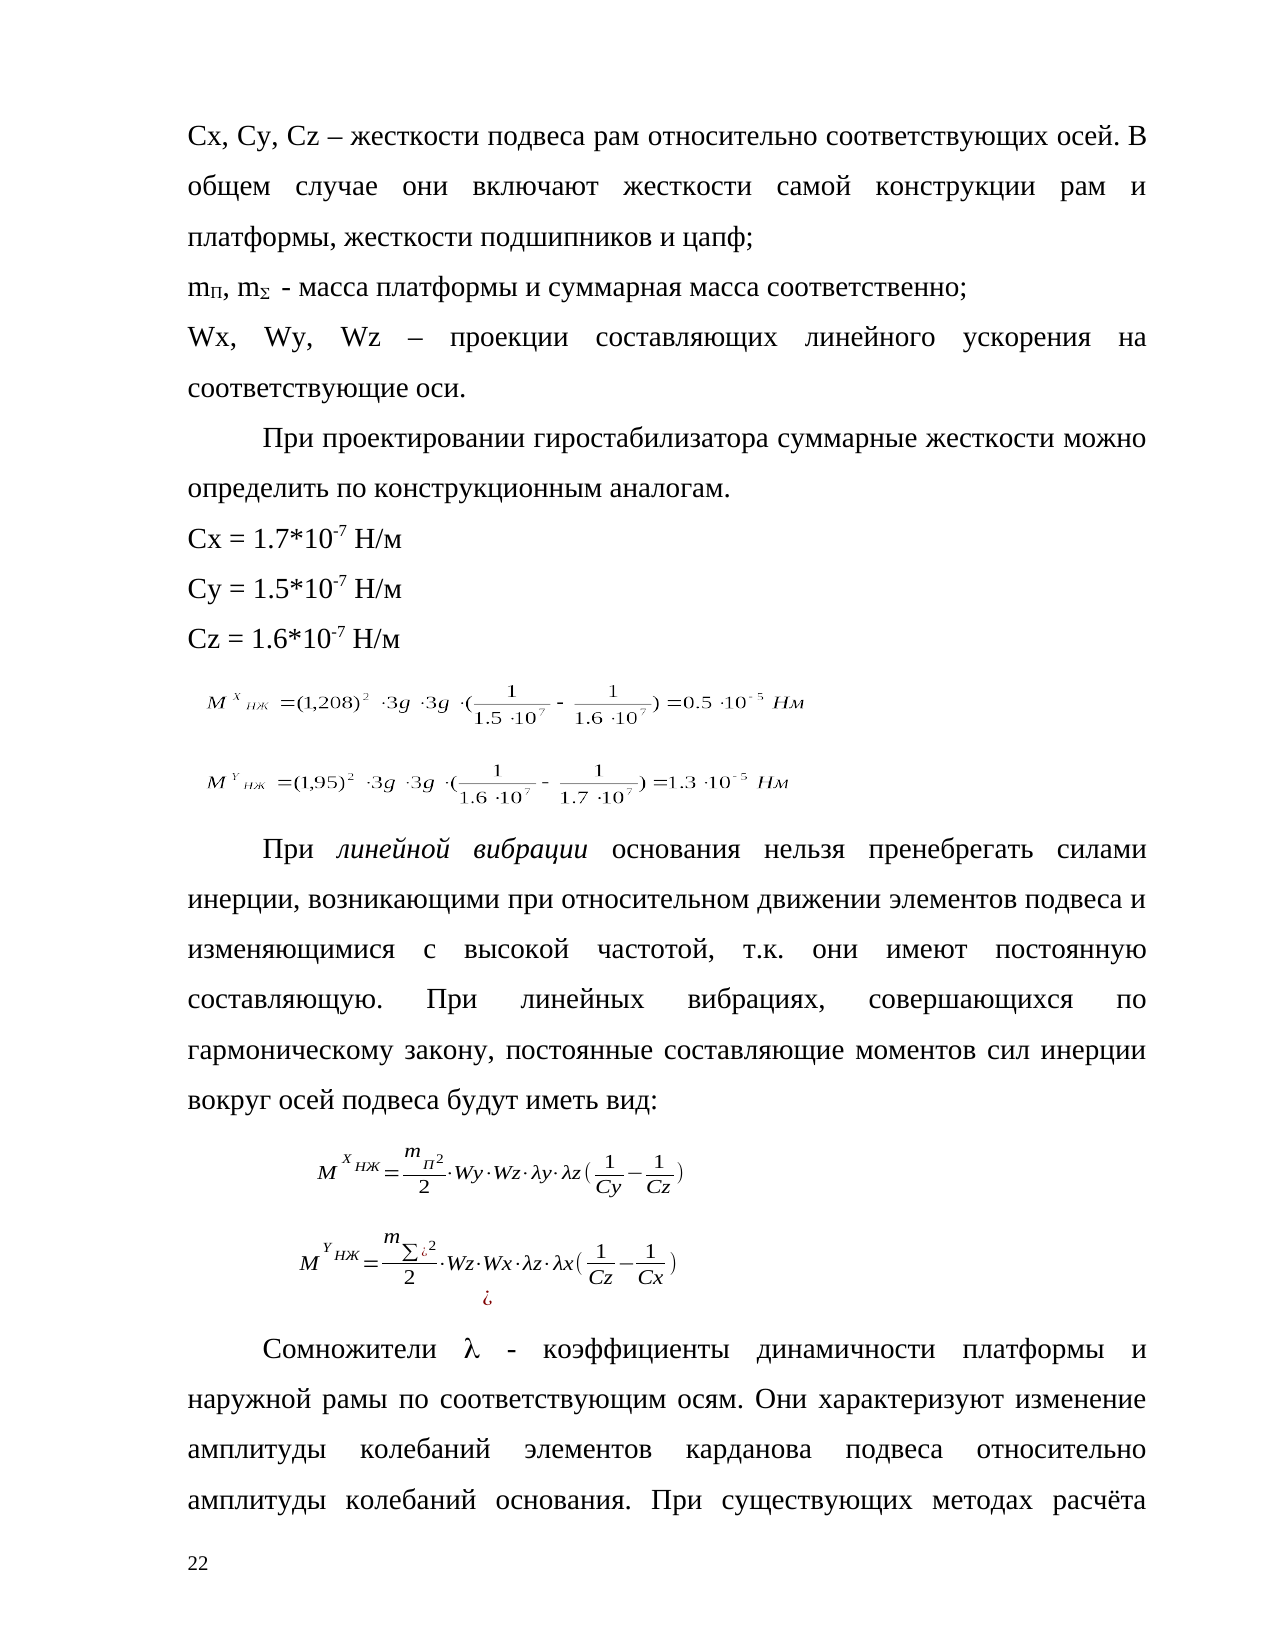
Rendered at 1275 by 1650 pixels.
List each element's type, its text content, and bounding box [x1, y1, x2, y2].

text Сомножители  - коэффициенты динамичности платформы и наружной рамы по соответствующим осям. Они характеризуют изменение амплитуды колебаний элементов карданова подвеса относительно амплитуды колебаний основания. При существующих методах расчёта [187, 1331, 1147, 1515]
text Сz = 1.6*10-7 Н/м [187, 621, 1147, 655]
text mП, m - масса платформы и суммарная масса соответственно; [187, 269, 1147, 303]
text Сx = 1.7*10-7 H/м [187, 521, 1147, 554]
text При линейной вибрации основания нельзя пренебрегать силами инерции, возникающими при относительном движении элементов подвеса и изменяющимися с высокой частотой, т.к. они имеют постоянную составляющую. При линейных вибрациях, совершающихся по гармоническому закону, постоянные составляющие моментов сил инерции вокруг осей подвеса будут иметь вид: [187, 831, 1147, 1116]
text Сх, Су, Сz – жесткости подвеса рам относительно соответствующих осей. В общем случае они включают жесткости самой конструкции рам и платформы, жесткости подшипников и цапф; [187, 118, 1147, 252]
text Wx, Wy, Wz – проекции составляющих линейного ускорения на соответствующие оси. [187, 319, 1147, 403]
text При проектировании гиростабилизатора суммарные жесткости можно определить по конструкционным аналогам. [187, 420, 1147, 504]
text Сy = 1.5*10-7 Н/м [187, 571, 1147, 605]
